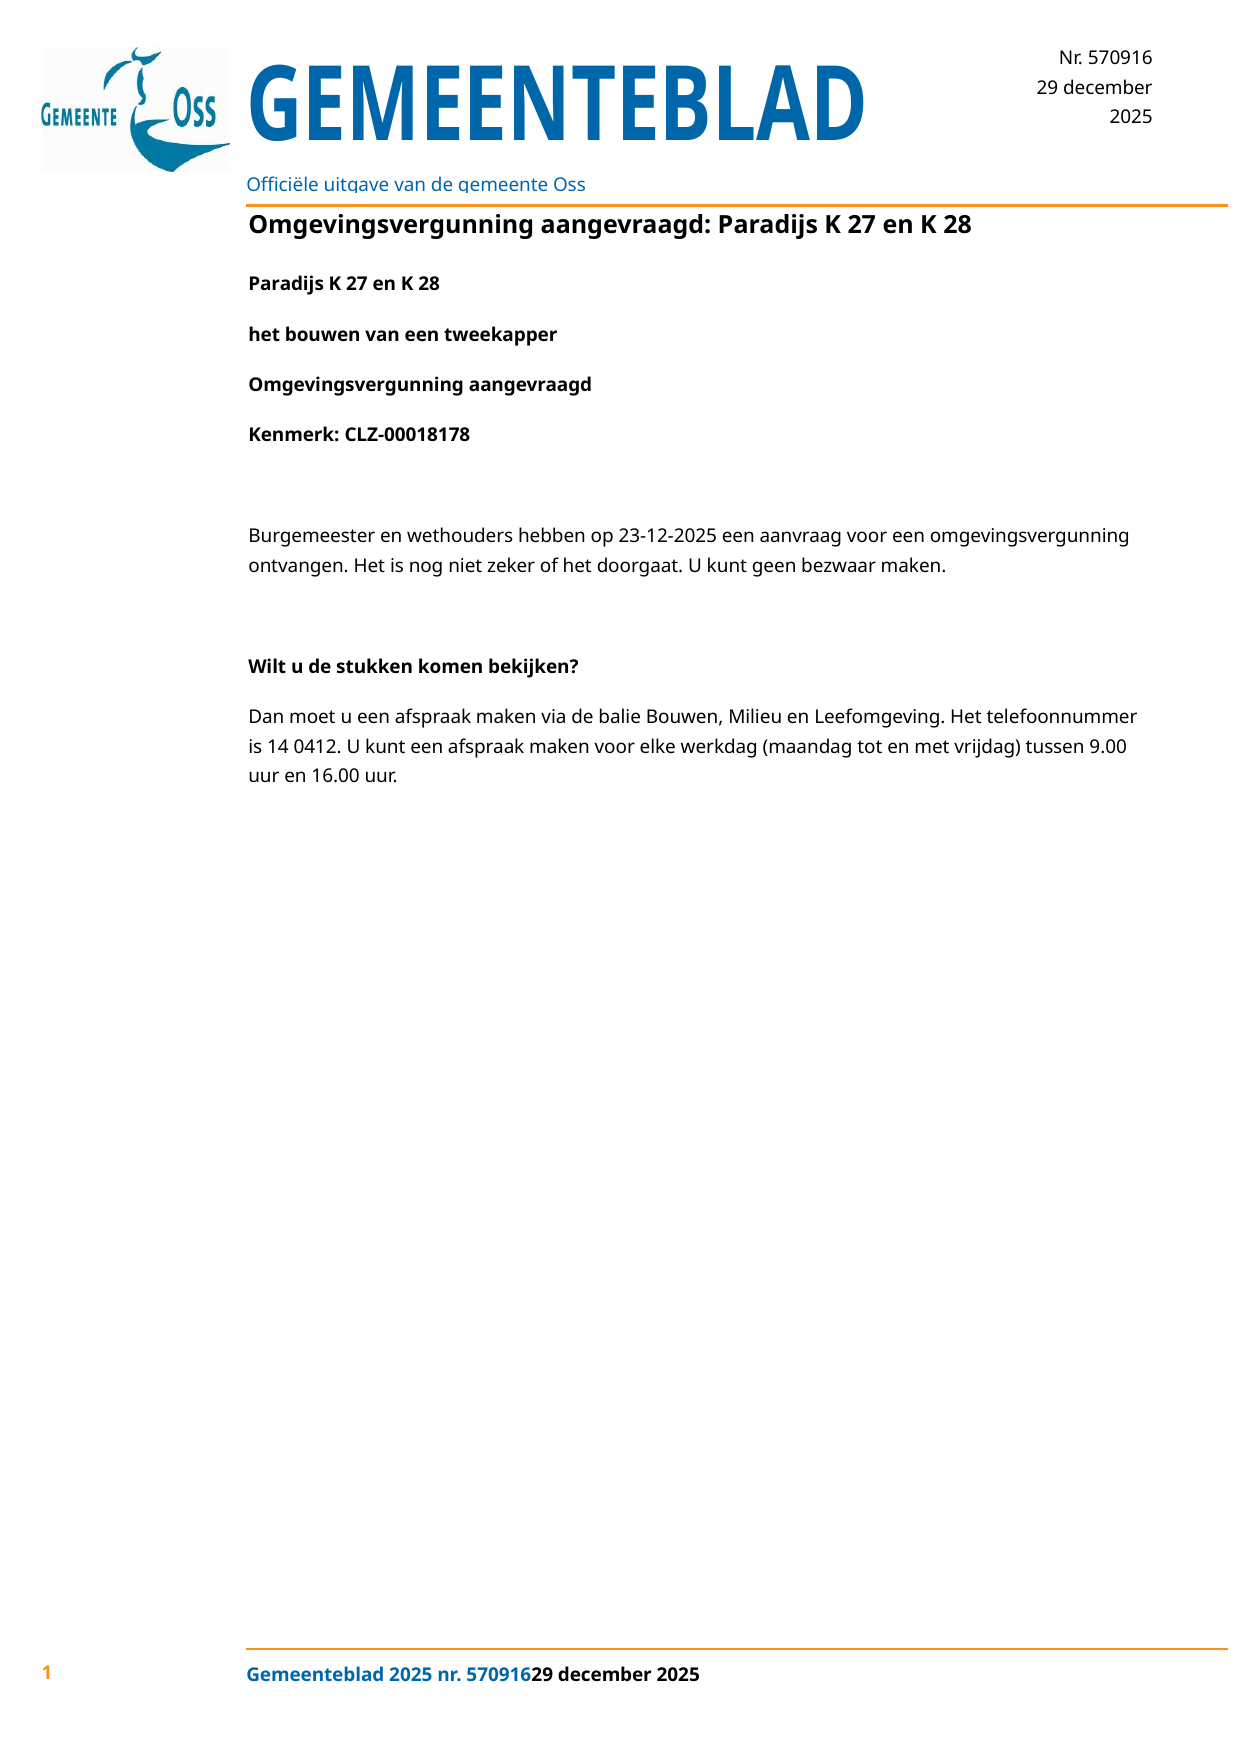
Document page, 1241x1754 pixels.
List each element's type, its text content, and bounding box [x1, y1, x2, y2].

picture [41, 47, 231, 172]
text Wilt u de stukken komen bekijken? [248, 653, 1152, 678]
text Omgevingsvergunning aangevraagd [248, 371, 1152, 397]
text Kenmerk: CLZ-00018178 [248, 422, 1152, 447]
text Burgemeester en wethouders hebben op 23-12-2025 een aanvraag voor een omgevingsvergunning ontvangen. Het is nog niet zeker of het doorgaat. U kunt geen bezwaar maken. [248, 522, 1152, 578]
text Paradijs K 27 en K 28 [248, 270, 1152, 296]
text het bouwen van een tweekapper [248, 321, 1152, 346]
text Dan moet u een afspraak maken via de balie Bouwen, Milieu en Leefomgeving. Het telefoonnummer is 14 0412. U kunt een afspraak maken voor elke werkdag (maandag tot en met vrijdag) tussen 9.00 uur en 16.00 uur. [248, 703, 1152, 788]
text Omgevingsvergunning aangevraagd: Paradijs K 27 en K 28 [248, 207, 1152, 241]
